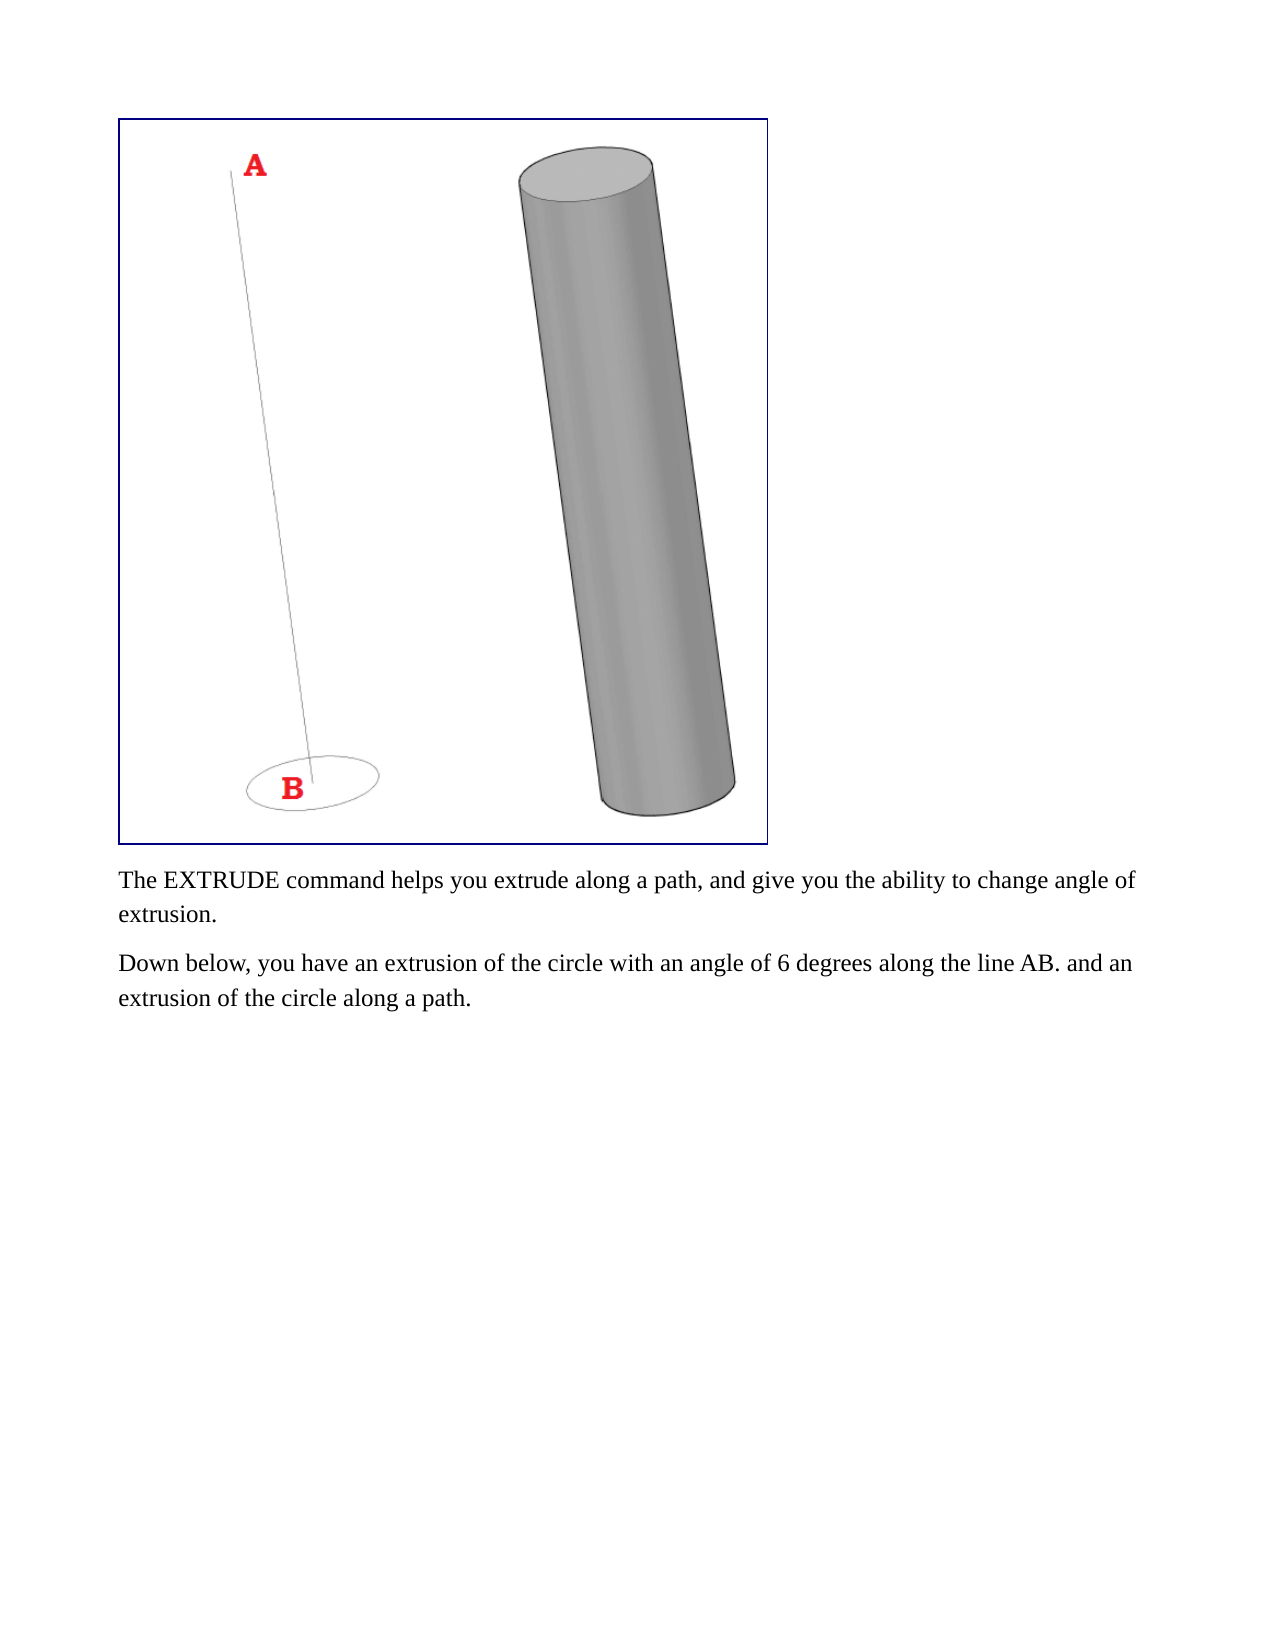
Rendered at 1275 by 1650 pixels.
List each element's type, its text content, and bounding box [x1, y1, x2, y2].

text Down below, you have an extrusion of the circle with an angle of 6 degrees along the line AB. and an extrusion of the circle along a path. [118, 948, 1157, 1012]
picture [120, 120, 767, 843]
text The EXTRUDE command helps you extrude along a path, and give you the ability to change angle of extrusion. [118, 865, 1157, 928]
